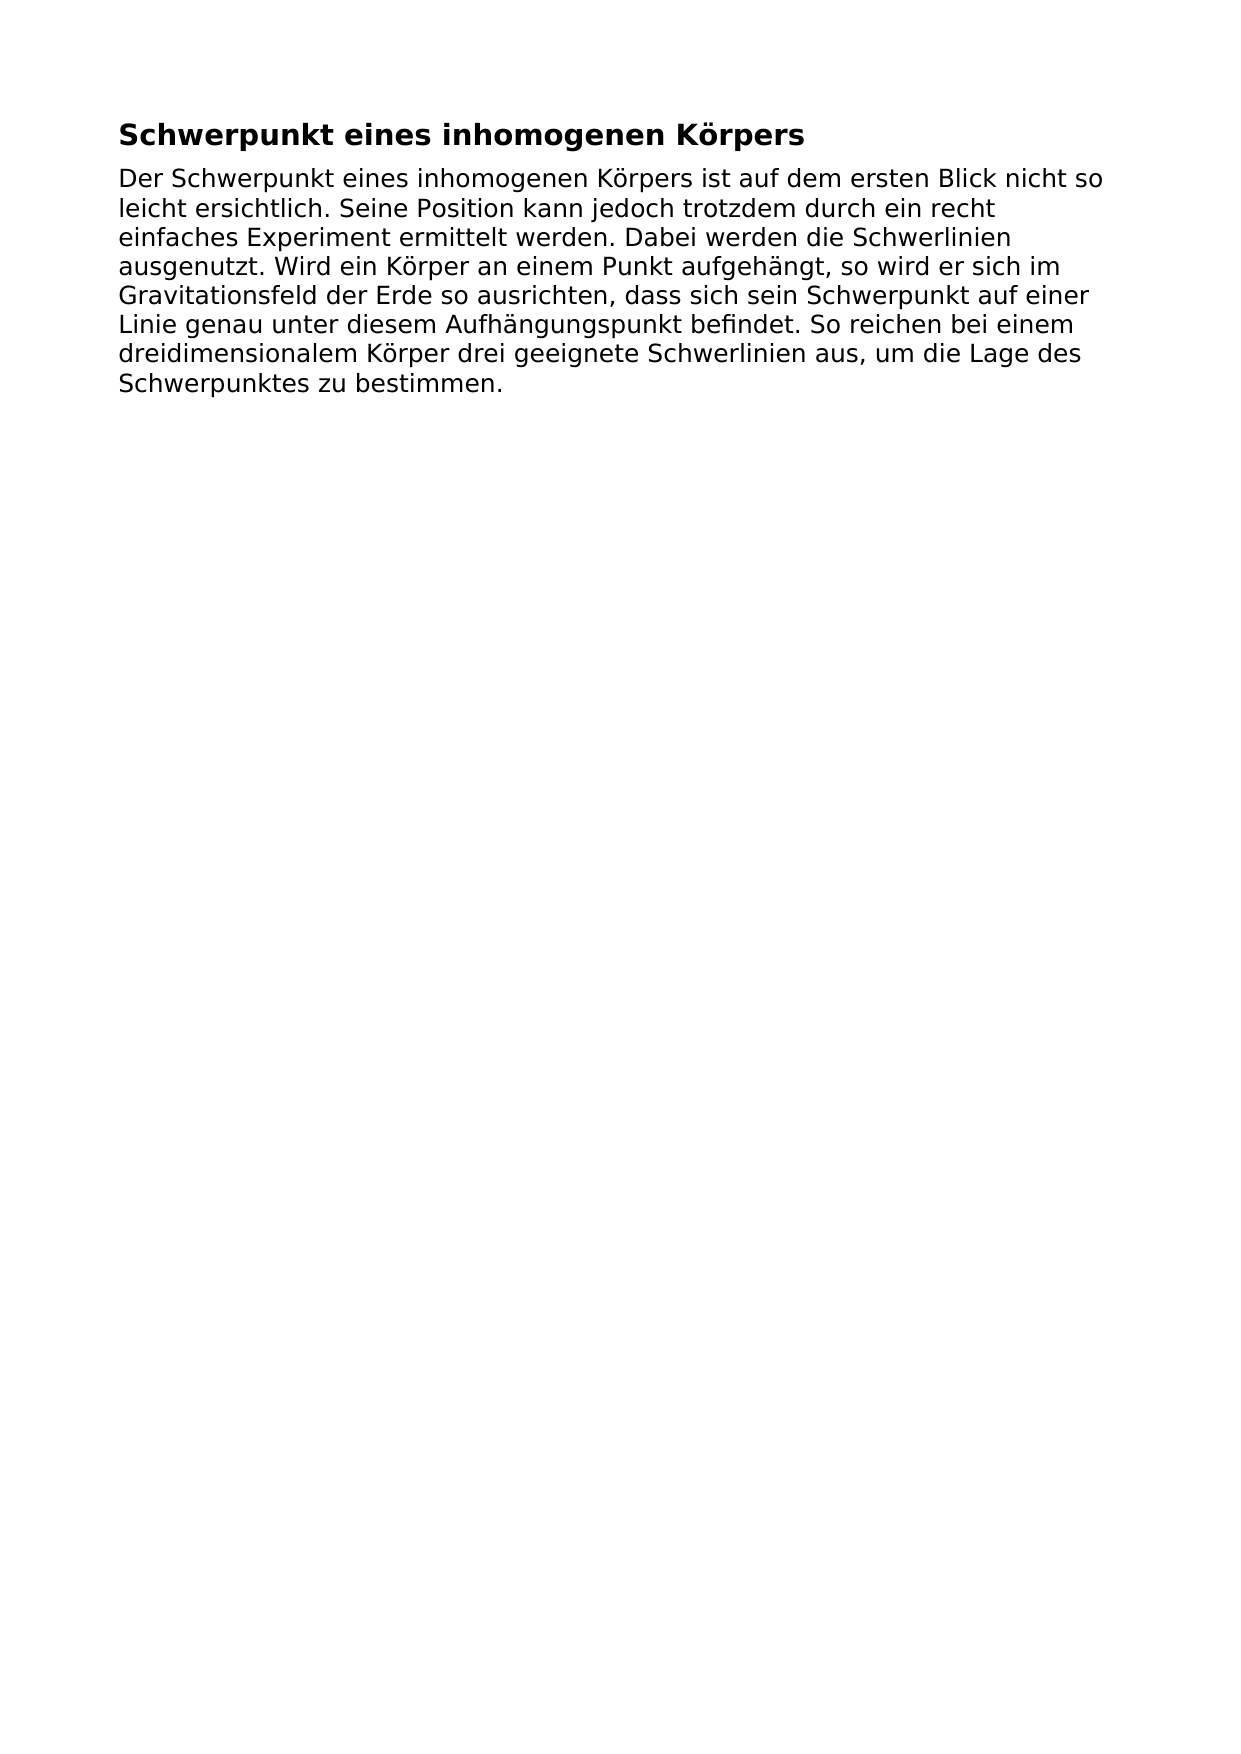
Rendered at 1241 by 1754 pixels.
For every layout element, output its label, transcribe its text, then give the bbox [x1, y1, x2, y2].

subtitle Schwerpunkt eines inhomogenen Körpers [118, 118, 1122, 152]
text Der Schwerpunkt eines inhomogenen Körpers ist auf dem ersten Blick nicht so leicht ersichtlich. Seine Position kann jedoch trotzdem durch ein recht einfaches Experiment ermittelt werden. Dabei werden die Schwerlinien ausgenutzt. Wird ein Körper an einem Punkt aufgehängt, so wird er sich im Gravitationsfeld der Erde so ausrichten, dass sich sein Schwerpunkt auf einer Linie genau unter diesem Aufhängungspunkt befindet. So reichen bei einem dreidimensionalem Körper drei geeignete Schwerlinien aus, um die Lage des Schwerpunktes zu bestimmen. [118, 164, 1122, 398]
